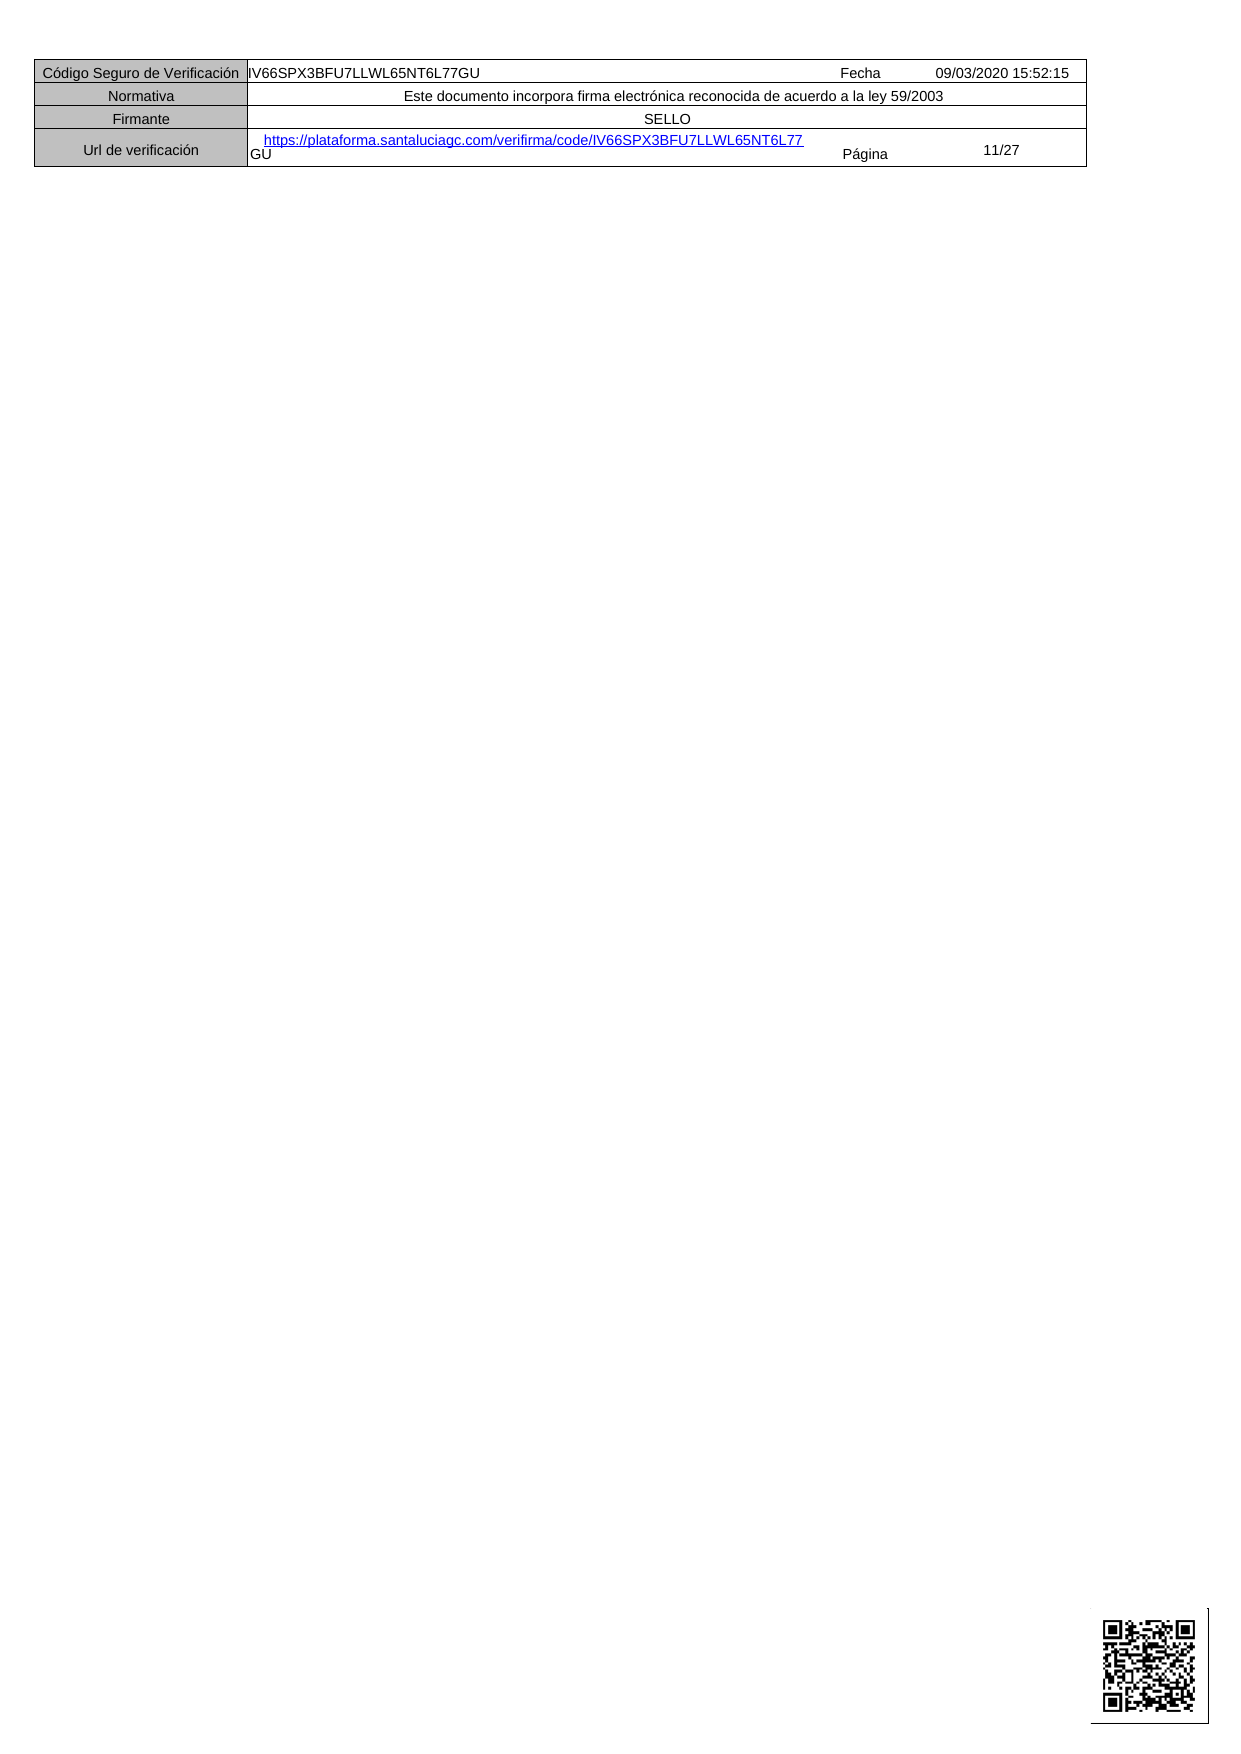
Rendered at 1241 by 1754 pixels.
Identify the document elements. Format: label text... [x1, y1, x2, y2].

table_cell Normativa [35, 83, 247, 105]
table_cell Este documento incorpora firma electrónica reconocida de acuerdo a la ley 59/2003 [248, 83, 961, 105]
picture [1090, 1608, 1209, 1724]
table_cell Url de verificación [35, 129, 247, 166]
table_header Código Seguro de Verificación [35, 60, 247, 82]
table_cell [961, 106, 1086, 128]
table_cell https://plataforma.santaluciagc.com/verifirma/code/IV66SPX3BFU7LLWL65NT6L77 GU Página [248, 129, 961, 166]
table_cell [961, 83, 1086, 105]
table_cell SELLO [248, 106, 961, 128]
table_cell Firmante [35, 106, 247, 128]
table_header IV66SPX3BFU7LLWL65NT6L77GU Fecha 09/03/2020 15:52:15 [248, 60, 1086, 82]
table_cell 11/27 [961, 129, 1086, 166]
